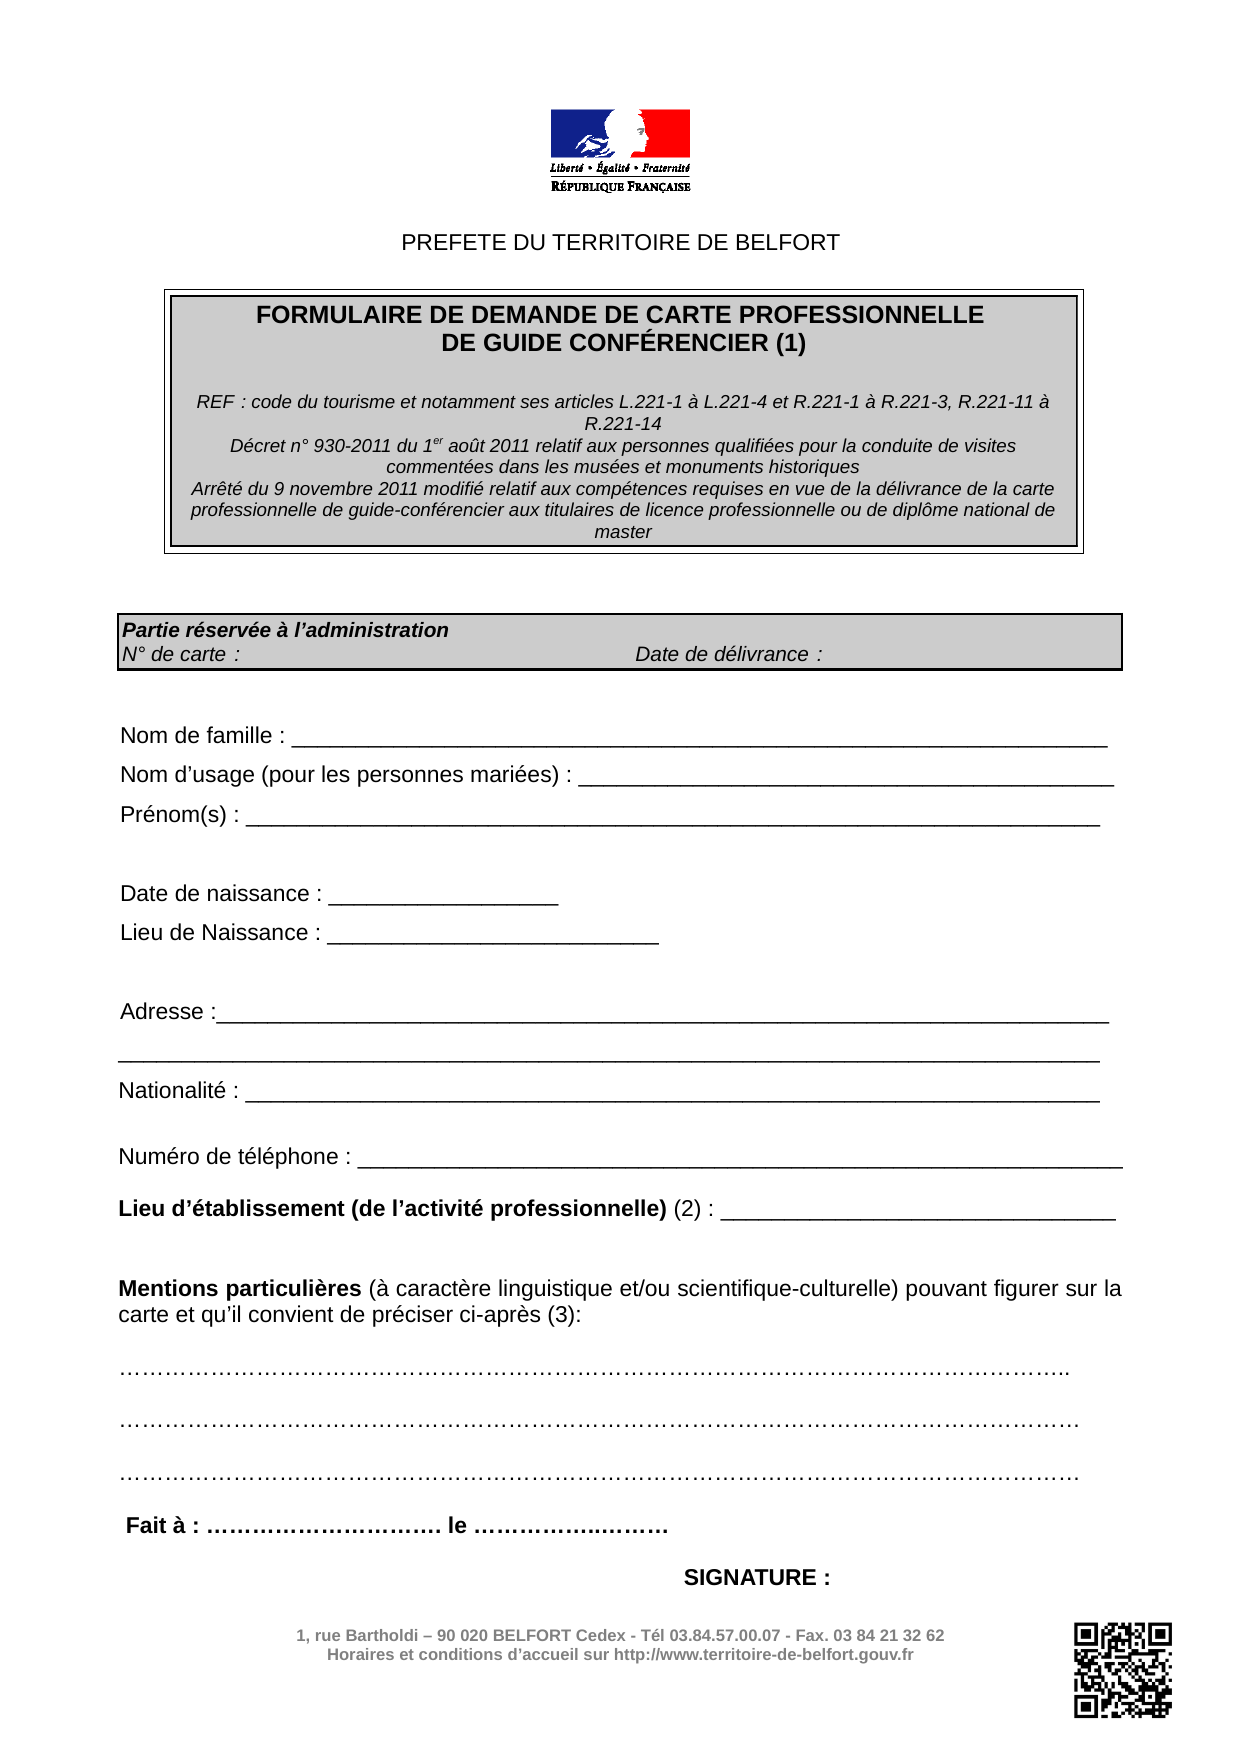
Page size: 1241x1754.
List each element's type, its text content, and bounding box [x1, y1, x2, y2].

text Date de naissance : __________________ [118, 879, 1113, 906]
picture [1071, 1619, 1175, 1722]
text Fait à : …………………………. le ……………..……… [62, 1512, 1123, 1538]
text ……………………………………………………………………………………………………………… [118, 1406, 1123, 1433]
text SIGNATURE : [118, 1564, 1123, 1591]
text Lieu d’établissement (de l’activité professionnelle) (2) : _______________________________ [118, 1195, 1123, 1222]
text …………………………………………………………………………………………………………….. [118, 1353, 1123, 1380]
text Partie réservée à l’administration [119, 615, 1121, 637]
text ……………………………………………………………………………………………………………… [118, 1459, 1123, 1485]
text Nom de famille : ________________________________________________________________ [118, 722, 1113, 748]
text Nom d’usage (pour les personnes mariées) : __________________________________________ [118, 761, 1123, 787]
text Prénom(s) : ___________________________________________________________________ [118, 801, 1113, 827]
text Numéro de téléphone : ____________________________________________________________ [118, 1143, 1123, 1169]
text Lieu de Naissance : __________________________ [118, 919, 1113, 945]
text N° de carte : Date de délivrance : [119, 637, 1121, 668]
text Adresse :___________________________________________________________________________________________________________________________________________________ Nationalité : ___________________________________________________________________ [118, 998, 1110, 1103]
text Mentions particulières (à caractère linguistique et/ou scientifique-culturelle) pouvant figurer sur la carte et qu’il convient de préciser ci-après (3): [118, 1274, 1123, 1327]
picture [550, 108, 691, 193]
table_header FORMULAIRE DE DEMANDE DE CARTE PROFESSIONNELLE DE GUIDE CONFÉRENCIER (1) REF : code du tourisme et notamment ses articles L.221-1 à L.221-4 et R.221-1 à R.221-3, R.221-11 à R.221-14 Décret n° 930-2011 du 1er août 2011 relatif aux personnes qualifiées pour la conduite de visites commentées dans les musées et monuments historiques Arrêté du 9 novembre 2011 modifié relatif aux compétences requises en vue de la délivrance de la carte professionnelle de guide-conférencier aux titulaires de licence professionnelle ou de diplôme national de master [165, 290, 1083, 553]
